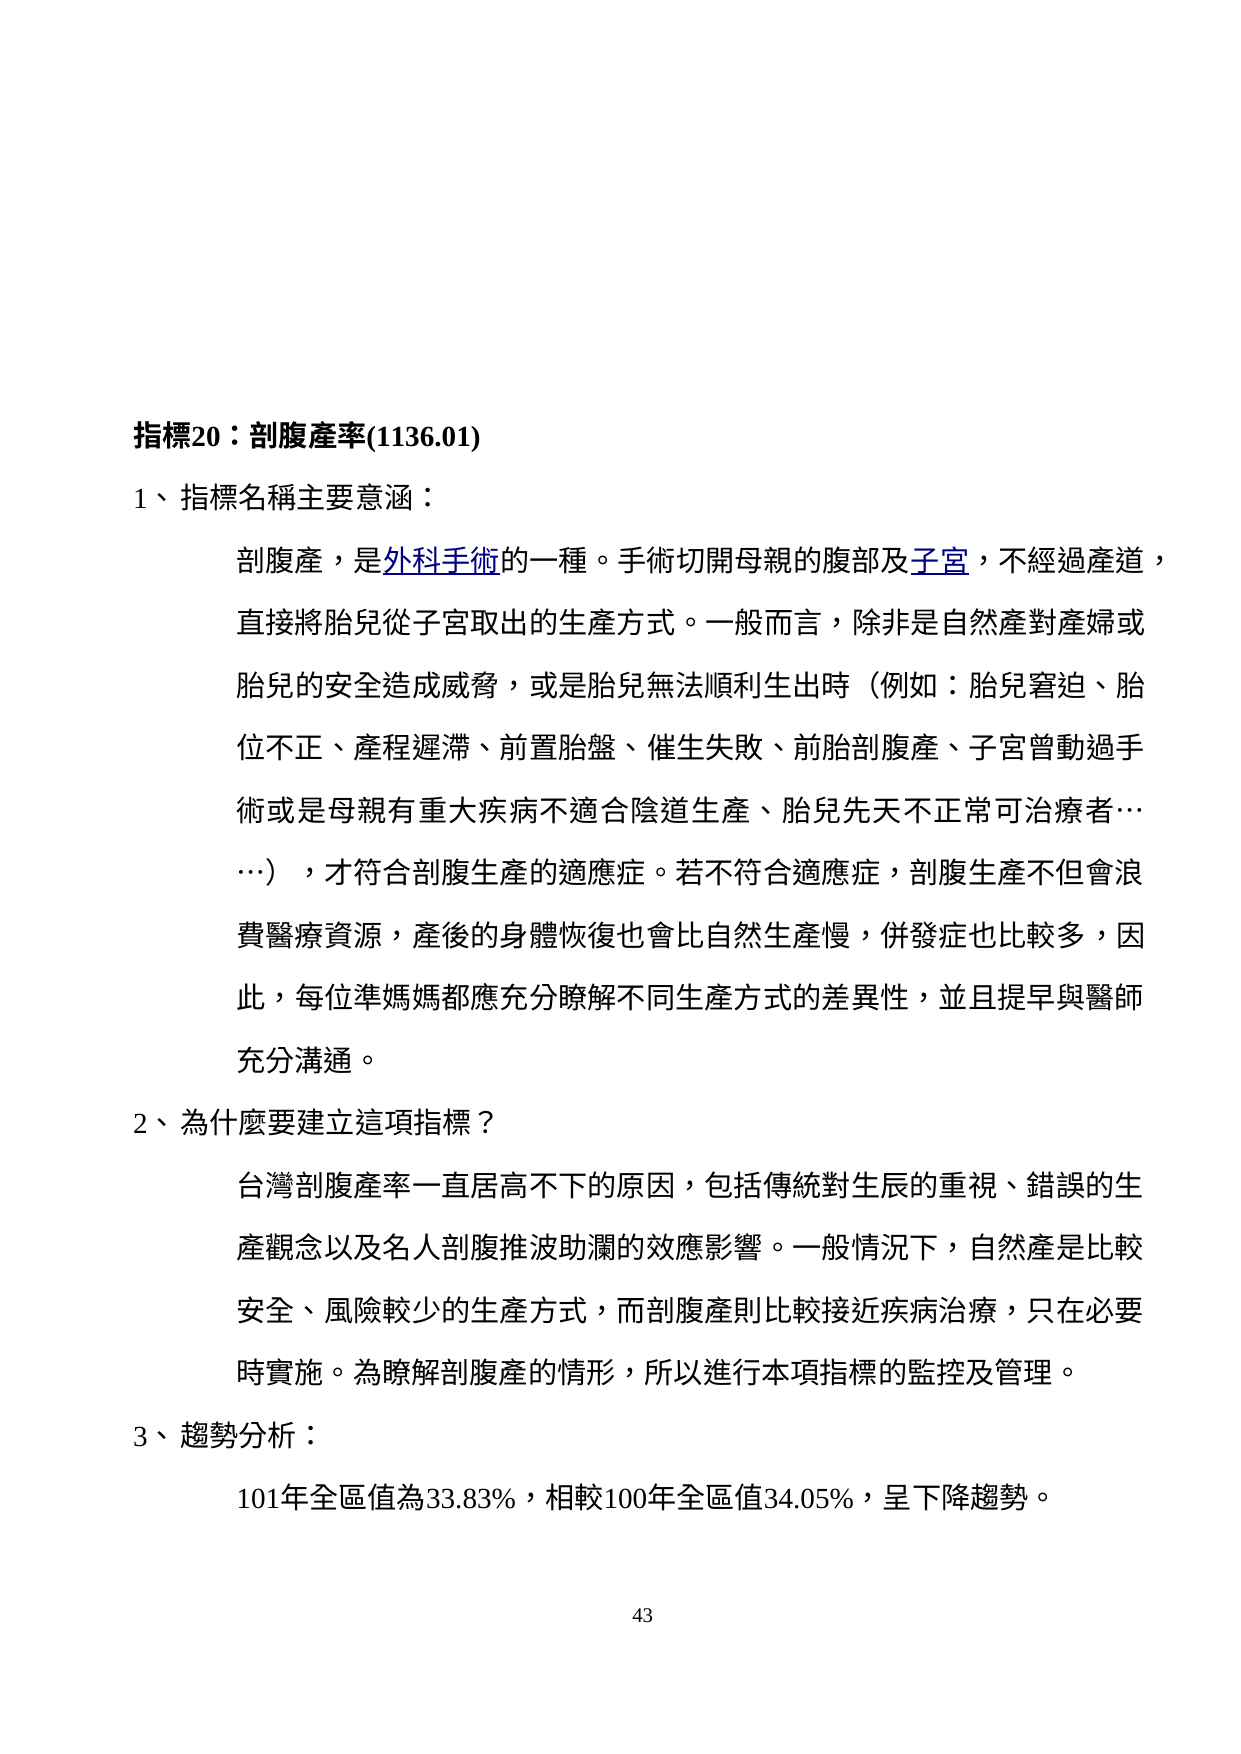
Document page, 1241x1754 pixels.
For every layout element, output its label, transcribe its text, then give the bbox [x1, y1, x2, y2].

list 為什麼要建立這項指標？ [133, 1079, 1145, 1142]
text 剖腹產，是外科手術的一種。手術切開母親的腹部及子宮，不經過產道，直接將胎兒從子宮取出的生產方式。一般而言，除非是自然產對產婦或胎兒的安全造成威脅，或是胎兒無法順利生出時（例如：胎兒窘迫、胎位不正、產程遲滯、前置胎盤、催生失敗、前胎剖腹產、子宮曾動過手術或是母親有重大疾病不適合陰道生產、胎兒先天不正常可治療者……），才符合剖腹生產的適應症。若不符合適應症，剖腹生產不但會浪費醫療資源，產後的身體恢復也會比自然生產慢，併發症也比較多，因此，每位準媽媽都應充分瞭解不同生產方式的差異性，並且提早與醫師充分溝通。 [236, 517, 1145, 1079]
subtitle 指標20：剖腹產率(1136.01) [133, 392, 1145, 454]
list 趨勢分析： [133, 1392, 1145, 1454]
text 101年全區值為33.83%，相較100年全區值34.05%，呈下降趨勢。 [236, 1454, 1145, 1517]
text 台灣剖腹產率一直居高不下的原因，包括傳統對生辰的重視、錯誤的生產觀念以及名人剖腹推波助瀾的效應影響。一般情況下，自然產是比較安全、風險較少的生產方式，而剖腹產則比較接近疾病治療，只在必要時實施。為瞭解剖腹產的情形，所以進行本項指標的監控及管理。 [236, 1142, 1145, 1392]
list 指標名稱主要意涵： [133, 454, 1145, 517]
